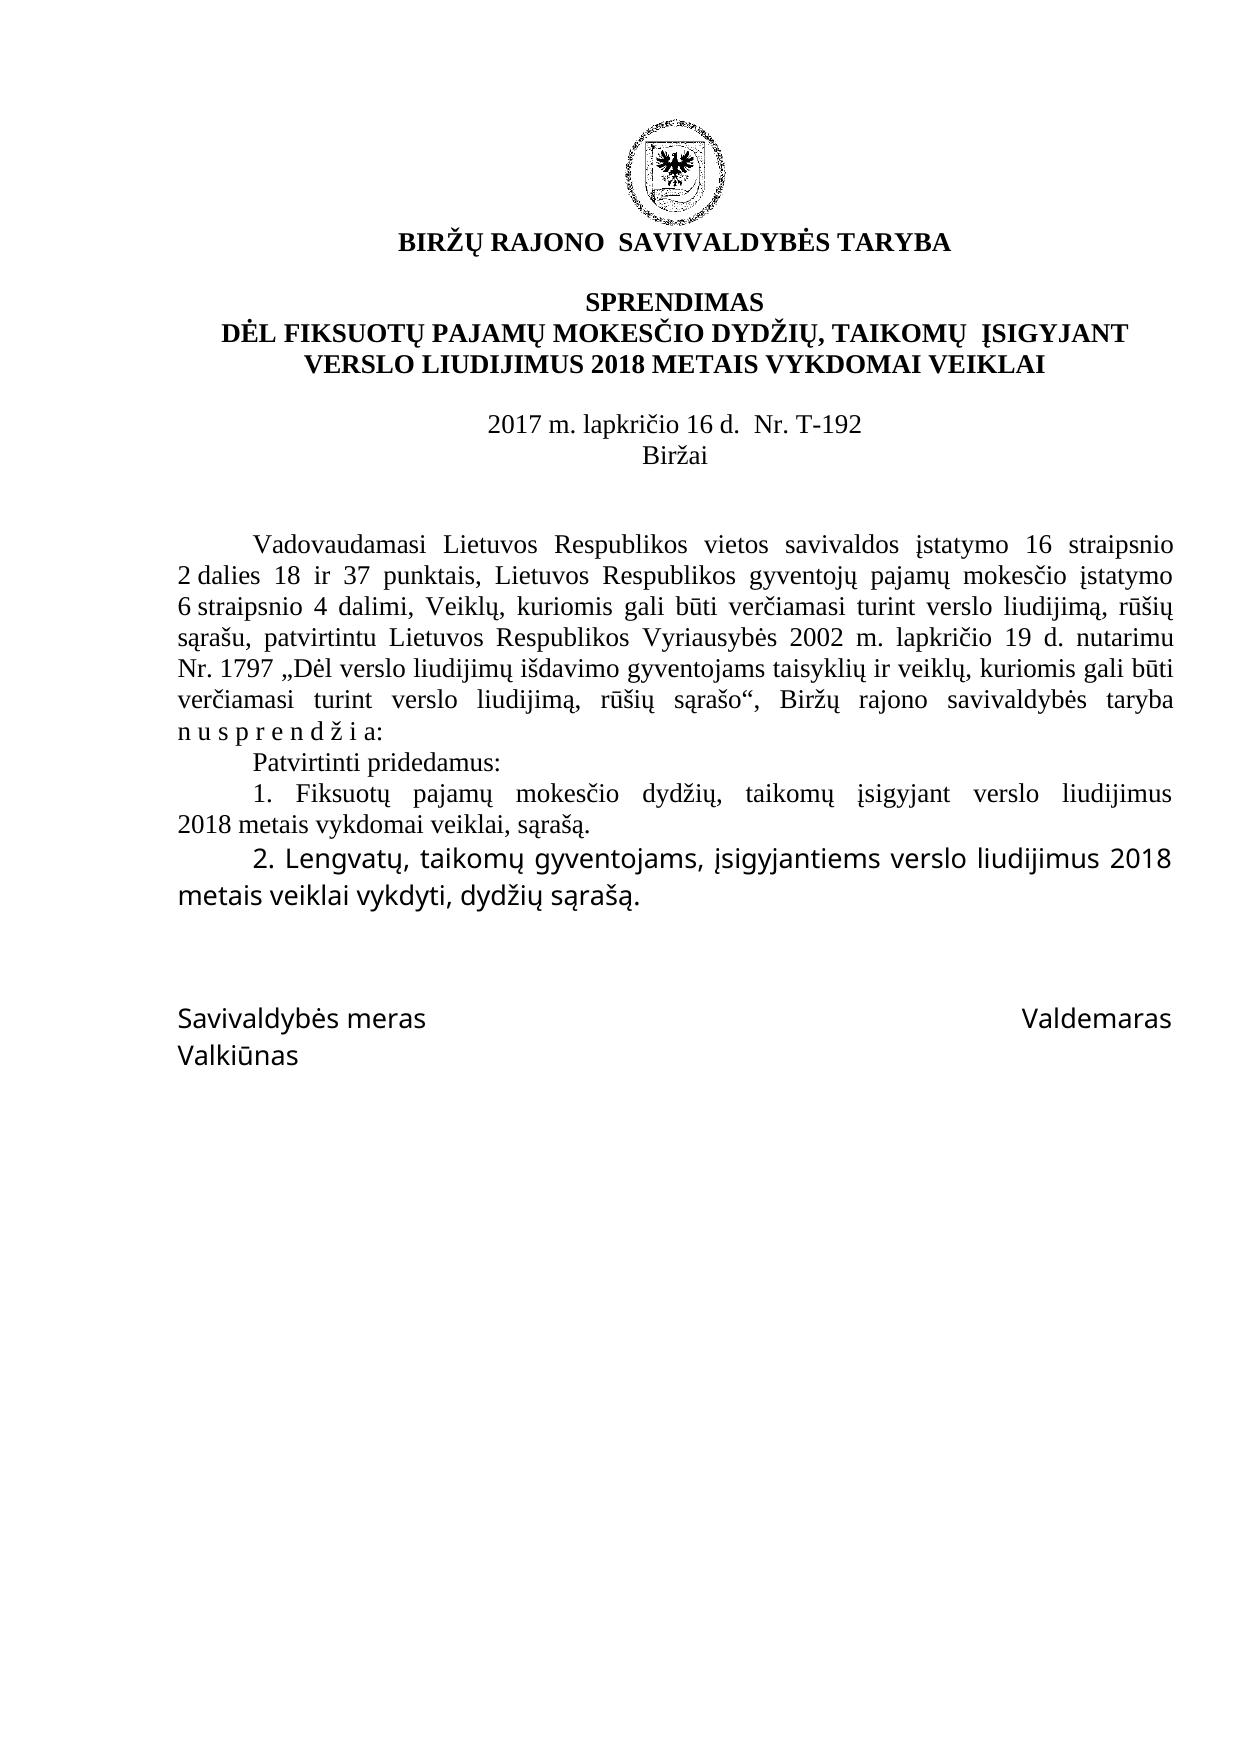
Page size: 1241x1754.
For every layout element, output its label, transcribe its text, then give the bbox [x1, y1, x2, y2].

text Patvirtinti pridedamus: [177, 746, 1181, 777]
text 1. Fiksuotų pajamų mokesčio dydžių, taikomų įsigyjant verslo liudijimus 2018 metais vykdomai veiklai, sąrašą. [177, 777, 1172, 839]
text 2. Lengvatų, taikomų gyventojams, įsigyjantiems verslo liudijimus 2018 metais veiklai vykdyti, dydžių sąrašą. [177, 839, 1172, 913]
text BIRŽŲ RAJONO SAVIVALDYBĖS TARYBA [177, 226, 1172, 257]
text SPRENDIMAS [177, 286, 1172, 317]
text DĖL FIKSUOTŲ PAJAMŲ MOKESČIO DYDŽIŲ, TAIKOMŲ ĮSIGYJANT VERSLO LIUDIJIMUS 2018 METAIS VYKDOMAI VEIKLAI [177, 317, 1172, 379]
text Biržai [177, 439, 1172, 470]
text Vadovaudamasi Lietuvos Respublikos vietos savivaldos įstatymo 16 straipsnio 2 dalies 18 ir 37 punktais, Lietuvos Respublikos gyventojų pajamų mokesčio įstatymo 6 straipsnio 4 dalimi, Veiklų, kuriomis gali būti verčiamasi turint verslo liudijimą, rūšių sąrašu, patvirtintu Lietuvos Respublikos Vyriausybės 2002 m. lapkričio 19 d. nutarimu Nr. 1797 „Dėl verslo liudijimų išdavimo gyventojams taisyklių ir veiklų, kuriomis gali būti verčiamasi turint verslo liudijimą, rūšių sąrašo“, Biržų rajono savivaldybės taryba n u s p r e n d ž i a: [177, 528, 1174, 746]
text 2017 m. lapkričio 16 d. Nr. T-192 [177, 408, 1172, 439]
text Savivaldybės meras Valdemaras Valkiūnas [177, 999, 1172, 1073]
